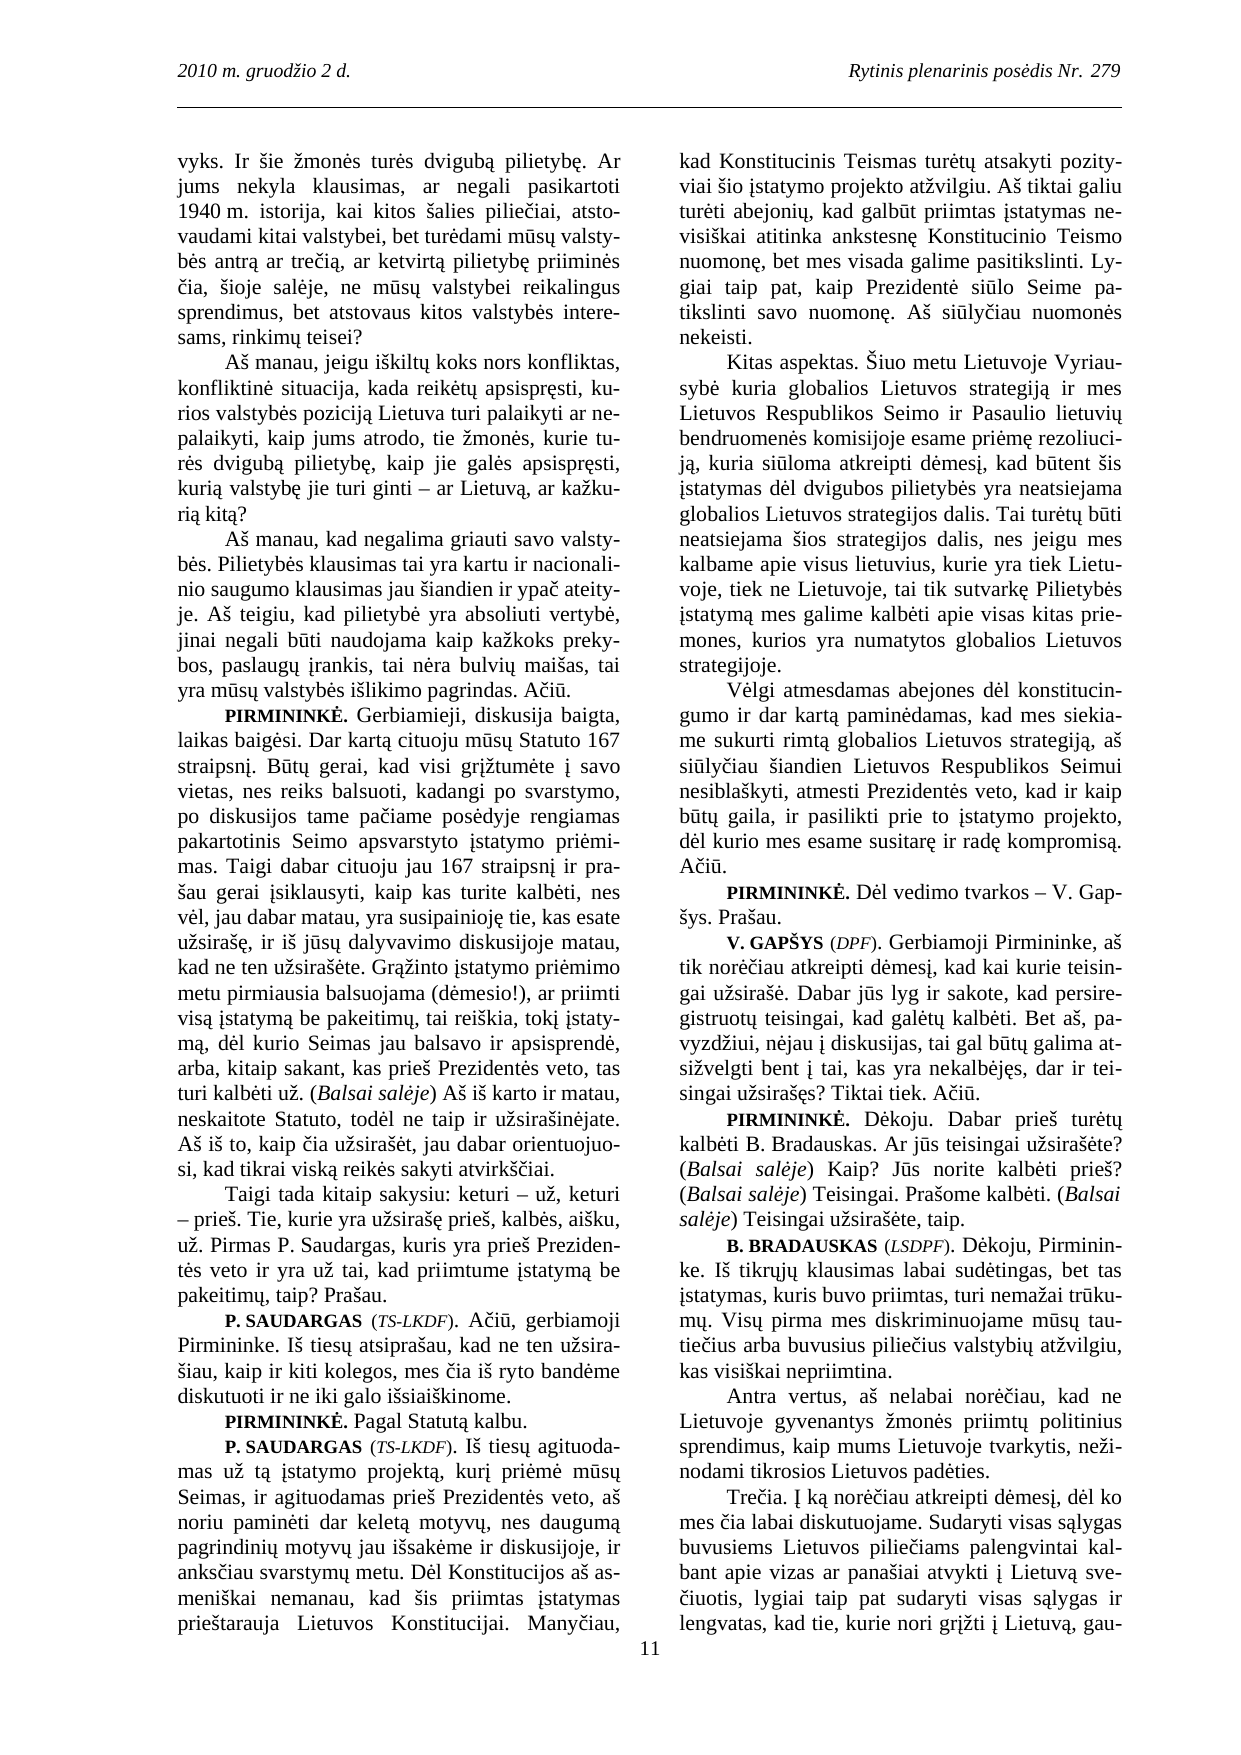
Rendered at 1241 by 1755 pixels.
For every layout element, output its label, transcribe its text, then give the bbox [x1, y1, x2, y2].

text An­tra ver­tus, aš ne­la­bai no­rė­čiau, kad ne Lie­tu­vo­je gy­ve­nan­tys žmo­nės pri­im­tų po­li­ti­nius spren­di­mus, kaip mums Lie­tu­vo­je tvar­ky­tis, ne­ži­no­da­mi tik­ro­sios Lie­tu­vos pa­dė­ties. [679, 1383, 1122, 1484]
text P. SAUDARGAS (TS-LKDF). Ačiū, ger­bia­mo­ji Pir­mi­nin­ke. Iš tie­sų at­si­pra­šau, kad ne ten už­si­ra­šiau, kaip ir ki­ti ko­le­gos, mes čia iš ry­to ban­dė­me dis­ku­tuo­ti ir ne iki ga­lo iš­si­aiš­ki­no­me. [177, 1307, 620, 1408]
text kad Kon­sti­tu­ci­nis Teis­mas tu­rė­tų at­sa­ky­ti po­zi­ty­viai šio įsta­ty­mo pro­jek­to at­žvil­giu. Aš tik­tai ga­liu tu­rė­ti abe­jo­nių, kad gal­būt pri­im­tas įsta­ty­mas ne­vi­siš­kai ati­tin­ka anks­tes­nę Kon­sti­tu­ci­nio Teis­mo nuo­mo­nę, bet mes vi­sa­da ga­li­me pa­si­tiks­lin­ti. Ly­giai taip pat, kaip Pre­zi­den­tė siū­lo Sei­me pa­­tikslin­ti sa­vo nuo­mo­nę. Aš siū­ly­čiau nuo­mo­nės ne­keis­ti. [679, 148, 1122, 349]
text Tre­čia. Į ką no­rė­čiau at­kreip­ti dė­me­sį, dėl ko mes čia la­bai dis­ku­tuo­ja­me. Su­da­ry­ti vi­sas są­ly­gas bu­vu­siems Lie­tu­vos pi­lie­čiams pa­leng­vin­tai kal­bant apie vi­zas ar pa­na­šiai at­vyk­ti į Lie­tu­vą sve­čiuo­tis, ly­giai taip pat su­da­ry­ti vi­sas są­ly­gas ir leng­va­tas, kad tie, ku­rie no­ri grįž­ti į Lie­tu­vą, gau­ [679, 1484, 1122, 1635]
text Vėl­gi at­mes­da­mas abe­jo­nes dėl kon­sti­tu­cin­gu­mo ir dar kar­tą pa­mi­nė­da­mas, kad mes sie­kia­me su­kur­ti rim­tą glo­ba­lios Lie­tu­vos stra­te­gi­ją, aš siū­ly­čiau šian­dien Lie­tu­vos Res­pub­li­kos Sei­mui ne­si­blaš­ky­ti, at­mes­ti Pre­zi­den­tės ve­to, kad ir kaip bū­tų gai­la, ir pa­si­lik­ti prie to įsta­ty­mo pro­jek­to, dėl ku­rio mes esa­me su­si­ta­rę ir ra­dę kom­pro­mi­są. Ačiū. [679, 677, 1122, 879]
text PIRMININKĖ. Ger­bia­mie­ji, dis­ku­si­ja baig­ta, lai­kas bai­gė­si. Dar kar­tą ci­tuo­ju mū­sų Sta­tu­to 167 straips­nį. Bū­tų ge­rai, kad vi­si grįž­tu­mė­te į sa­vo vie­tas, nes reiks bal­suo­ti, ka­dan­gi po svars­ty­mo, po dis­ku­si­jos ta­me pa­čia­me po­sė­dy­je ren­gia­mas pa­kar­to­ti­nis Sei­mo ap­svars­ty­to įsta­ty­mo pri­ėmi­mas. Tai­gi da­bar ci­tuo­ju jau 167 straips­nį ir pra­šau ge­rai įsi­klau­sy­ti, kaip kas tu­ri­te kal­bė­ti, nes vėl, jau da­bar ma­tau, yra su­si­pai­nio­ję tie, kas esa­te už­si­ra­šę, ir iš jū­sų da­ly­va­vi­mo dis­ku­si­jo­je ma­tau, kad ne ten už­si­ra­šė­te. Grą­žin­to įsta­ty­mo pri­ėmi­mo me­tu pir­miau­sia bal­suo­ja­ma (dė­me­sio!), ar pri­im­ti vi­są įsta­ty­mą be pa­kei­ti­mų, tai reiš­kia, to­kį įsta­ty­mą, dėl ku­rio Sei­mas jau bal­sa­vo ir ap­si­spren­dė, ar­ba, ki­taip sa­kant, kas prieš Pre­zi­den­tės ve­to, tas tu­ri kal­bė­ti už. (Bal­sai sa­lė­je) Aš iš kar­to ir ma­tau, ne­skai­to­te Sta­tu­to, to­dėl ne taip ir už­si­ra­ši­nė­ja­te. Aš iš to, kaip čia už­si­ra­šėt, jau da­bar orien­tuo­juo­si, kad tik­rai vis­ką rei­kės sa­ky­ti at­virkš­čiai. [177, 702, 620, 1181]
text vyks. Ir šie žmo­nės tu­rės dvi­gu­bą pi­lie­ty­bę. Ar jums ne­ky­la klau­si­mas, ar ne­ga­li pa­si­kar­to­ti 1940 m. is­to­ri­ja, kai ki­tos ša­lies pi­lie­čiai, at­sto­vau­da­mi ki­tai vals­ty­bei, bet tu­rė­da­mi mū­sų vals­ty­bės an­trą ar tre­čią, ar ket­vir­tą pi­lie­ty­bę pri­imi­nės čia, šio­je sa­lė­je, ne mū­sų vals­ty­bei rei­ka­lin­gus spren­di­mus, bet at­sto­vaus ki­tos vals­ty­bės in­te­re­sams, rin­ki­mų tei­sei? [177, 148, 620, 349]
text V. GAPŠYS (DPF). Ger­bia­mo­ji Pir­mi­nin­ke, aš tik no­rė­čiau at­kreip­ti dė­me­sį, kad kai ku­rie tei­sin­gai už­si­ra­šė. Da­bar jūs lyg ir sa­ko­te, kad per­si­re­gist­ruo­tų tei­sin­gai, kad ga­lė­tų kal­bė­ti. Bet aš, pa­vyz­džiui, nė­jau į dis­ku­si­jas, tai gal bū­tų ga­li­ma at­si­žvelg­ti bent į tai, kas yra ne­kal­bė­jęs, dar ir tei­sin­gai už­si­ra­šęs? Tik­tai tiek. Ačiū. [679, 929, 1122, 1106]
text PIRMININKĖ. Dėl ve­di­mo tvar­kos – V. Gap­šys. Pra­šau. [679, 879, 1122, 929]
text Aš ma­nau, jei­gu iš­kil­tų koks nors kon­flik­tas, kon­flik­ti­nė si­tu­a­ci­ja, ka­da rei­kė­tų ap­si­spręs­ti, ku­rios vals­ty­bės po­zi­ci­ją Lie­tu­va tu­ri pa­lai­ky­ti ar ne­pa­lai­ky­ti, kaip jums at­ro­do, tie žmo­nės, ku­rie tu­rės dvi­gu­bą pi­lie­ty­bę, kaip jie ga­lės ap­si­spręs­ti, ku­rią vals­ty­bę jie tu­ri gin­ti – ar Lie­tu­vą, ar kaž­ku­rią ki­tą? [177, 349, 620, 526]
text PIRMININKĖ. Pa­gal Sta­tu­tą kal­bu. [177, 1408, 620, 1433]
text P. SAUDARGAS (TS-LKDF). Iš tie­sų agi­tuo­da­mas už tą įsta­ty­mo pro­jek­tą, ku­rį pri­ėmė mū­sų Sei­mas, ir agi­tuo­da­mas prieš Pre­zi­den­tės ve­to, aš no­riu pa­mi­nė­ti dar ke­le­tą mo­ty­vų, nes dau­gu­mą pa­grin­di­nių mo­ty­vų jau iš­sa­kė­me ir dis­ku­si­jo­je, ir anks­čiau svars­ty­mų me­tu. Dėl Kon­sti­tu­ci­jos aš as­me­niš­kai ne­ma­nau, kad šis pri­im­tas įsta­ty­mas prieš­ta­rau­ja Lie­tu­vos Kon­sti­tu­ci­jai. Ma­ny­čiau, [177, 1433, 620, 1635]
text B. BRADAUSKAS (LSDPF). Dė­ko­ju, Pir­mi­nin­ke. Iš tik­rų­jų klau­si­mas la­bai su­dė­tin­gas, bet tas įsta­ty­mas, ku­ris bu­vo pri­im­tas, tu­ri ne­ma­žai trū­ku­mų. Vi­sų pir­ma mes dis­kri­mi­nuo­ja­me mū­sų tau­tie­čius ar­ba bu­vu­sius pi­lie­čius vals­ty­bių at­žvil­giu, kas vi­siš­kai ne­pri­im­ti­na. [679, 1232, 1122, 1383]
text Tai­gi ta­da ki­taip sa­ky­siu: ke­tu­ri – už, ke­tu­ri – prieš. Tie, ku­rie yra už­si­ra­šę prieš, kal­bės, aiš­ku, už. Pir­mas P. Sau­dar­gas, ku­ris yra prieš Pre­zi­den­tės ve­to ir yra už tai, kad pri­im­tu­me įsta­ty­mą be pa­kei­ti­mų, taip? Pra­šau. [177, 1181, 620, 1307]
text PIRMININKĖ. Dė­ko­ju. Da­bar prieš tu­rė­tų kal­bė­ti B. Bra­daus­kas. Ar jūs tei­sin­gai už­si­ra­šė­te? (Bal­sai sa­lė­je) Kaip? Jūs no­ri­te kal­bė­ti prieš? (Bal­sai sa­lė­je) Tei­sin­gai. Pra­šo­me kal­bė­ti. (Bal­sai sa­lė­je) Tei­sin­gai už­si­ra­šė­te, taip. [679, 1106, 1122, 1232]
text Aš ma­nau, kad ne­ga­li­ma griau­ti sa­vo vals­ty­bės. Pi­lie­ty­bės klau­si­mas tai yra kar­tu ir na­cio­na­li­nio sau­gu­mo klau­si­mas jau šian­dien ir ypač at­ei­ty­je. Aš tei­giu, kad pi­lie­ty­bė yra ab­so­liu­ti ver­ty­bė, ji­nai ne­ga­li bū­ti nau­do­ja­ma kaip kaž­koks pre­ky­bos, pa­slau­gų įran­kis, tai nė­ra bul­vių mai­šas, tai yra mū­sų vals­ty­bės iš­li­ki­mo pa­grin­das. Ačiū. [177, 526, 620, 702]
text Ki­tas as­pek­tas. Šiuo me­tu Lie­tu­vo­je Vy­riau­sy­bė ku­ria glo­ba­lios Lie­tu­vos stra­te­gi­ją ir mes Lie­tu­vos Res­pub­li­kos Sei­mo ir Pa­sau­lio lie­tu­vių ben­druo­me­nės ko­mi­si­jo­je esa­me pri­ėmę re­zo­liu­ci­ją, ku­ria siū­lo­ma at­kreip­ti dė­me­sį, kad bū­tent šis įsta­ty­mas dėl dvi­gu­bos pi­lie­ty­bės yra ne­at­sie­ja­ma glo­ba­lios Lie­tu­vos stra­te­gi­jos da­lis. Tai tu­rė­tų bū­ti ne­at­sie­ja­ma šios stra­te­gi­jos da­lis, nes jei­gu mes kal­ba­me apie vi­sus lie­tu­vius, ku­rie yra tiek Lie­tu­vo­je, tiek ne Lie­tu­vo­je, tai tik su­tvar­kę Pi­lie­ty­bės įsta­ty­mą mes ga­li­me kal­bė­ti apie vi­sas ki­tas prie­mo­nes, ku­rios yra nu­ma­ty­tos glo­ba­lios Lie­tu­vos stra­te­gi­jo­je. [679, 349, 1122, 677]
